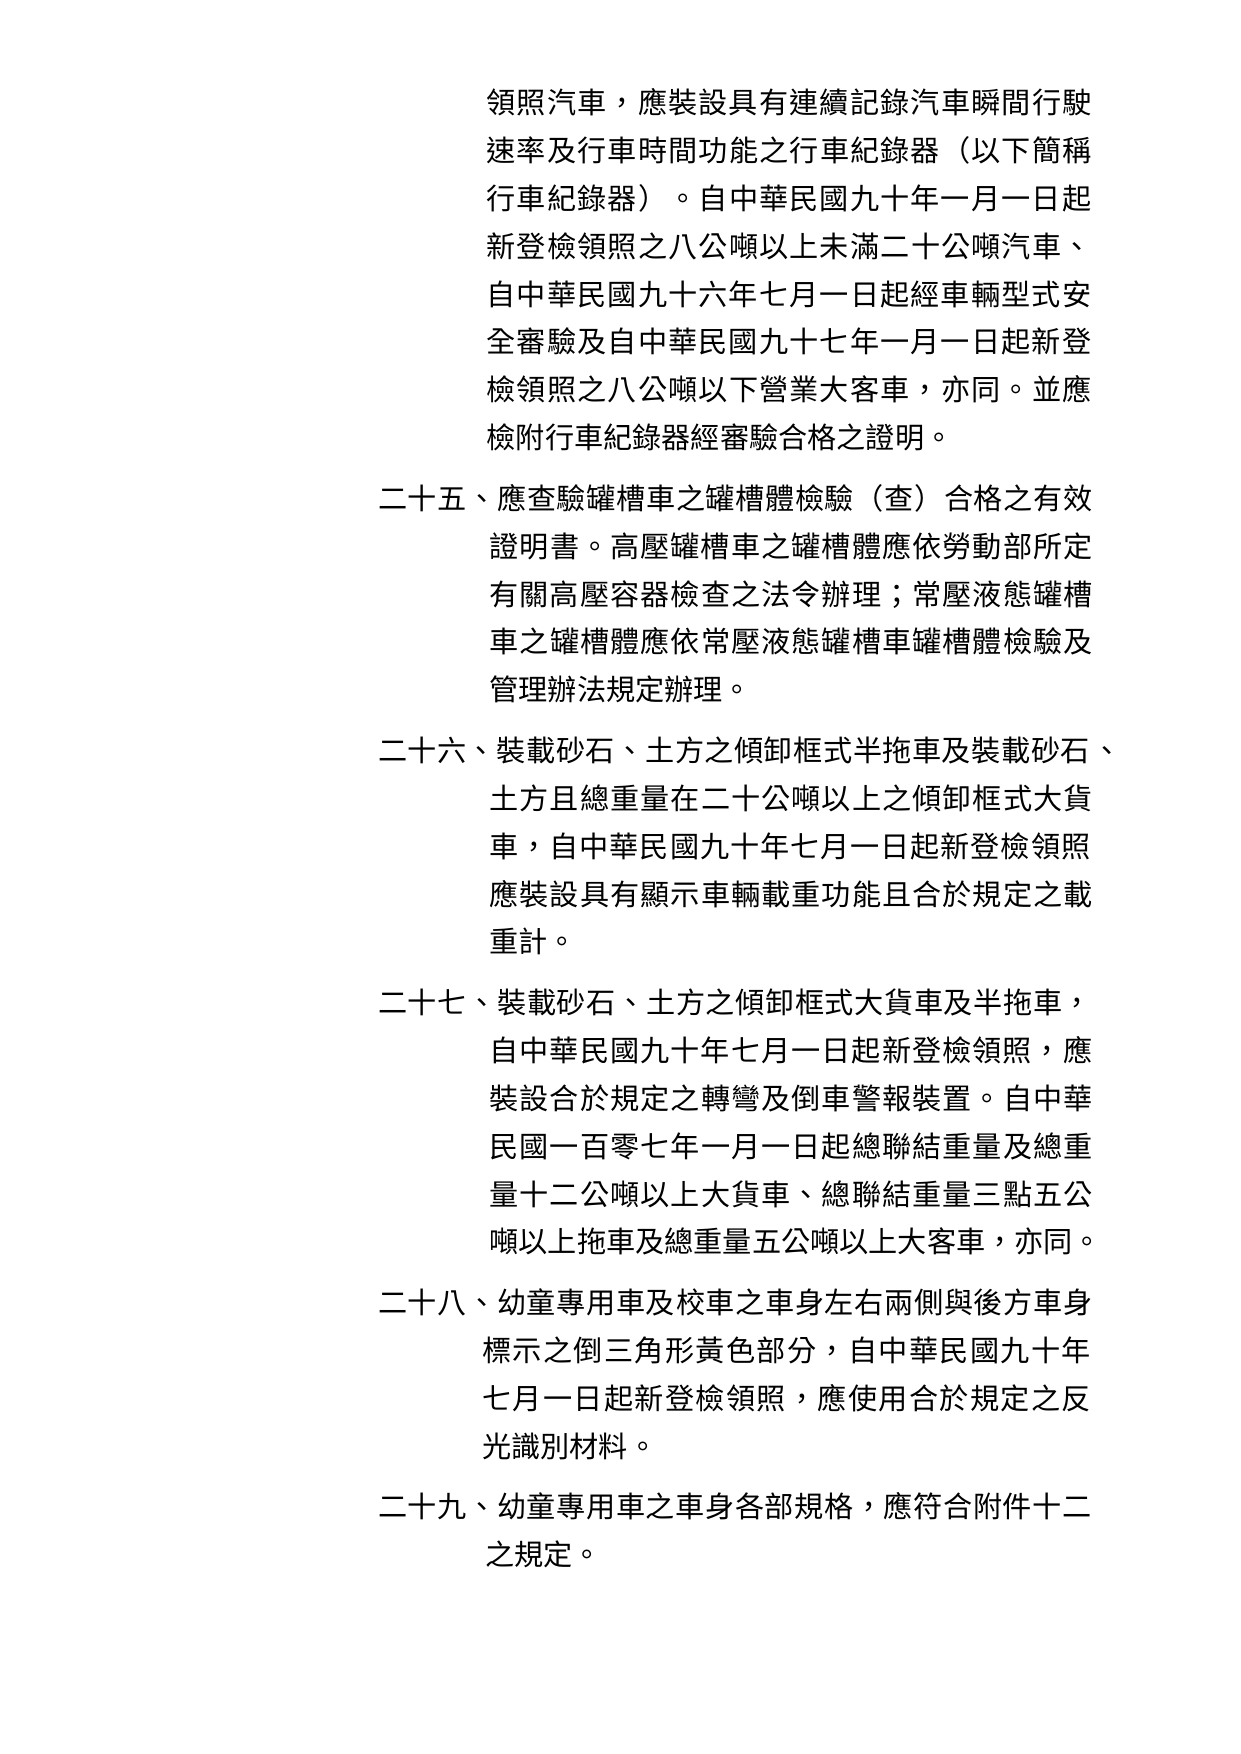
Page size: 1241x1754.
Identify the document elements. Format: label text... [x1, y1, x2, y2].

text 二十七、裝載砂石、土方之傾卸框式大貨車及半拖車，自中華民國九十年七月一日起新登檢領照，應裝設合於規定之轉彎及倒車警報裝置。自中華民國一百零七年一月一日起總聯結重量及總重量十二公噸以上大貨車、總聯結重量三點五公噸以上拖車及總重量五公噸以上大客車，亦同。 [378, 975, 1092, 1262]
text 二十六、裝載砂石、土方之傾卸框式半拖車及裝載砂石、土方且總重量在二十公噸以上之傾卸框式大貨車，自中華民國九十年七月一日起新登檢領照，應裝設具有顯示車輛載重功能且合於規定之載重計。 [378, 723, 1092, 962]
text 領照汽車，應裝設具有連續記錄汽車瞬間行駛速率及行車時間功能之行車紀錄器（以下簡稱行車紀錄器）。自中華民國九十年一月一日起新登檢領照之八公噸以上未滿二十公噸汽車、自中華民國九十六年七月一日起經車輛型式安全審驗及自中華民國九十七年一月一日起新登檢領照之八公噸以下營業大客車，亦同。並應檢附行車紀錄器經審驗合格之證明。 [378, 75, 1092, 458]
text 二十五、應查驗罐槽車之罐槽體檢驗（查）合格之有效證明書。高壓罐槽車之罐槽體應依勞動部所定有關高壓容器檢查之法令辦理；常壓液態罐槽車之罐槽體應依常壓液態罐槽車罐槽體檢驗及管理辦法規定辦理。 [378, 471, 1092, 710]
text 二十八、幼童專用車及校車之車身左右兩側與後方車身標示之倒三角形黃色部分，自中華民國九十年七月一日起新登檢領照，應使用合於規定之反光識別材料。 [378, 1275, 1092, 1467]
text 二十九、幼童專用車之車身各部規格，應符合附件十二之規定。 [378, 1479, 1092, 1575]
